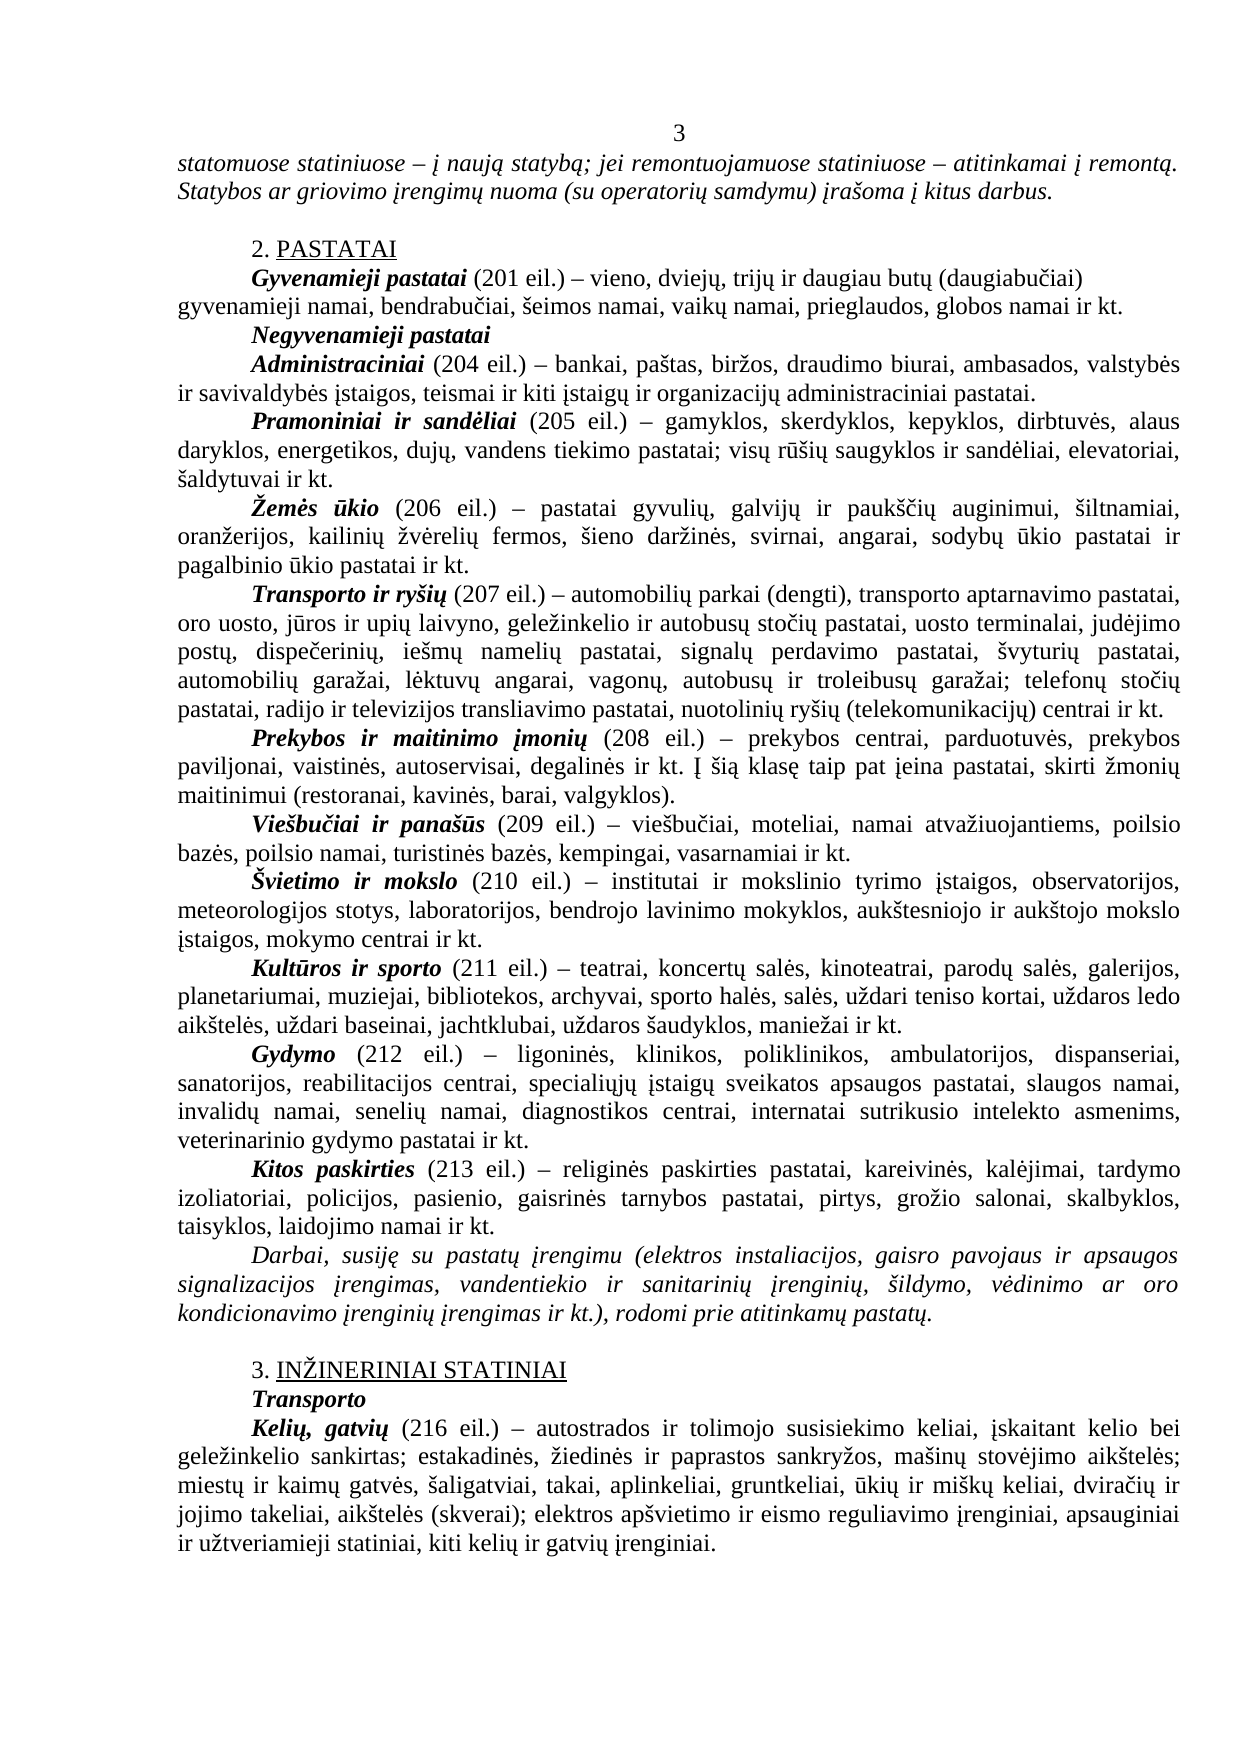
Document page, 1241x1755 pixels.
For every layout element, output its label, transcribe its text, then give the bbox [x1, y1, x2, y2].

text Administraciniai (204 eil.) – bankai, paštas, biržos, draudimo biurai, ambasados, valstybės ir savivaldybės įstaigos, teismai ir kiti įstaigų ir organizacijų administraciniai pastatai. [177, 349, 1181, 406]
text Transporto ir ryšių (207 eil.) – automobilių parkai (dengti), transporto aptarnavimo pastatai, oro uosto, jūros ir upių laivyno, geležinkelio ir autobusų stočių pastatai, uosto terminalai, judėjimo postų, dispečerinių, iešmų namelių pastatai, signalų perdavimo pastatai, švyturių pastatai, automobilių garažai, lėktuvų angarai, vagonų, autobusų ir troleibusų garažai; telefonų stočių pastatai, radijo ir televizijos transliavimo pastatai, nuotolinių ryšių (telekomunikacijų) centrai ir kt. [177, 579, 1181, 723]
text Negyvenamieji pastatai [177, 320, 1181, 349]
text Transporto [177, 1384, 1181, 1413]
text Gydymo (212 eil.) – ligoninės, klinikos, poliklinikos, ambulatorijos, dispanseriai, sanatorijos, reabilitacijos centrai, specialiųjų įstaigų sveikatos apsaugos pastatai, slaugos namai, invalidų namai, senelių namai, diagnostikos centrai, internatai sutrikusio intelekto asmenims, veterinarinio gydymo pastatai ir kt. [177, 1039, 1181, 1154]
text 2. PASTATAI [177, 234, 1181, 263]
text Kultūros ir sporto (211 eil.) – teatrai, koncertų salės, kinoteatrai, parodų salės, galerijos, planetariumai, muziejai, bibliotekos, archyvai, sporto halės, salės, uždari teniso kortai, uždaros ledo aikštelės, uždari baseinai, jachtklubai, uždaros šaudyklos, maniežai ir kt. [177, 953, 1181, 1039]
text Pramoniniai ir sandėliai (205 eil.) – gamyklos, skerdyklos, kepyklos, dirbtuvės, alaus daryklos, energetikos, dujų, vandens tiekimo pastatai; visų rūšių saugyklos ir sandėliai, elevatoriai, šaldytuvai ir kt. [177, 406, 1181, 493]
text Kelių, gatvių (216 eil.) – autostrados ir tolimojo susisiekimo keliai, įskaitant kelio bei geležinkelio sankirtas; estakadinės, žiedinės ir paprastos sankryžos, mašinų stovėjimo aikštelės; miestų ir kaimų gatvės, šaligatviai, takai, aplinkeliai, gruntkeliai, ūkių ir miškų keliai, dviračių ir jojimo takeliai, aikštelės (skverai); elektros apšvietimo ir eismo reguliavimo įrenginiai, apsauginiai ir užtveriamieji statiniai, kiti kelių ir gatvių įrenginiai. [177, 1413, 1181, 1556]
text Gyvenamieji pastatai (201 eil.) – vieno, dviejų, trijų ir daugiau butų (daugiabučiai) gyvenamieji namai, bendrabučiai, šeimos namai, vaikų namai, prieglaudos, globos namai ir kt. [177, 263, 1181, 320]
text statomuose statiniuose – į naują statybą; jei remontuojamuose statiniuose – atitinkamai į remontą. Statybos ar griovimo įrengimų nuoma (su operatorių samdymu) įrašoma į kitus darbus. [177, 148, 1181, 205]
text Švietimo ir mokslo (210 eil.) – institutai ir mokslinio tyrimo įstaigos, observatorijos, meteorologijos stotys, laboratorijos, bendrojo lavinimo mokyklos, aukštesniojo ir aukštojo mokslo įstaigos, mokymo centrai ir kt. [177, 866, 1181, 953]
text Kitos paskirties (213 eil.) – religinės paskirties pastatai, kareivinės, kalėjimai, tardymo izoliatoriai, policijos, pasienio, gaisrinės tarnybos pastatai, pirtys, grožio salonai, skalbyklos, taisyklos, laidojimo namai ir kt. [177, 1154, 1181, 1240]
text Žemės ūkio (206 eil.) – pastatai gyvulių, galvijų ir paukščių auginimui, šiltnamiai, oranžerijos, kailinių žvėrelių fermos, šieno daržinės, svirnai, angarai, sodybų ūkio pastatai ir pagalbinio ūkio pastatai ir kt. [177, 493, 1181, 579]
text 3. Inžineriniai statiniai [177, 1355, 1181, 1384]
text Prekybos ir maitinimo įmonių (208 eil.) – prekybos centrai, parduotuvės, prekybos paviljonai, vaistinės, autoservisai, degalinės ir kt. Į šią klasę taip pat įeina pastatai, skirti žmonių maitinimui (restoranai, kavinės, barai, valgyklos). [177, 723, 1181, 809]
text Viešbučiai ir panašūs (209 eil.) – viešbučiai, moteliai, namai atvažiuojantiems, poilsio bazės, poilsio namai, turistinės bazės, kempingai, vasarnamiai ir kt. [177, 809, 1181, 866]
text Darbai, susiję su pastatų įrengimu (elektros instaliacijos, gaisro pavojaus ir apsaugos signalizacijos įrengimas, vandentiekio ir sanitarinių įrenginių, šildymo, vėdinimo ar oro kondicionavimo įrenginių įrengimas ir kt.), rodomi prie atitinkamų pastatų. [177, 1240, 1181, 1326]
